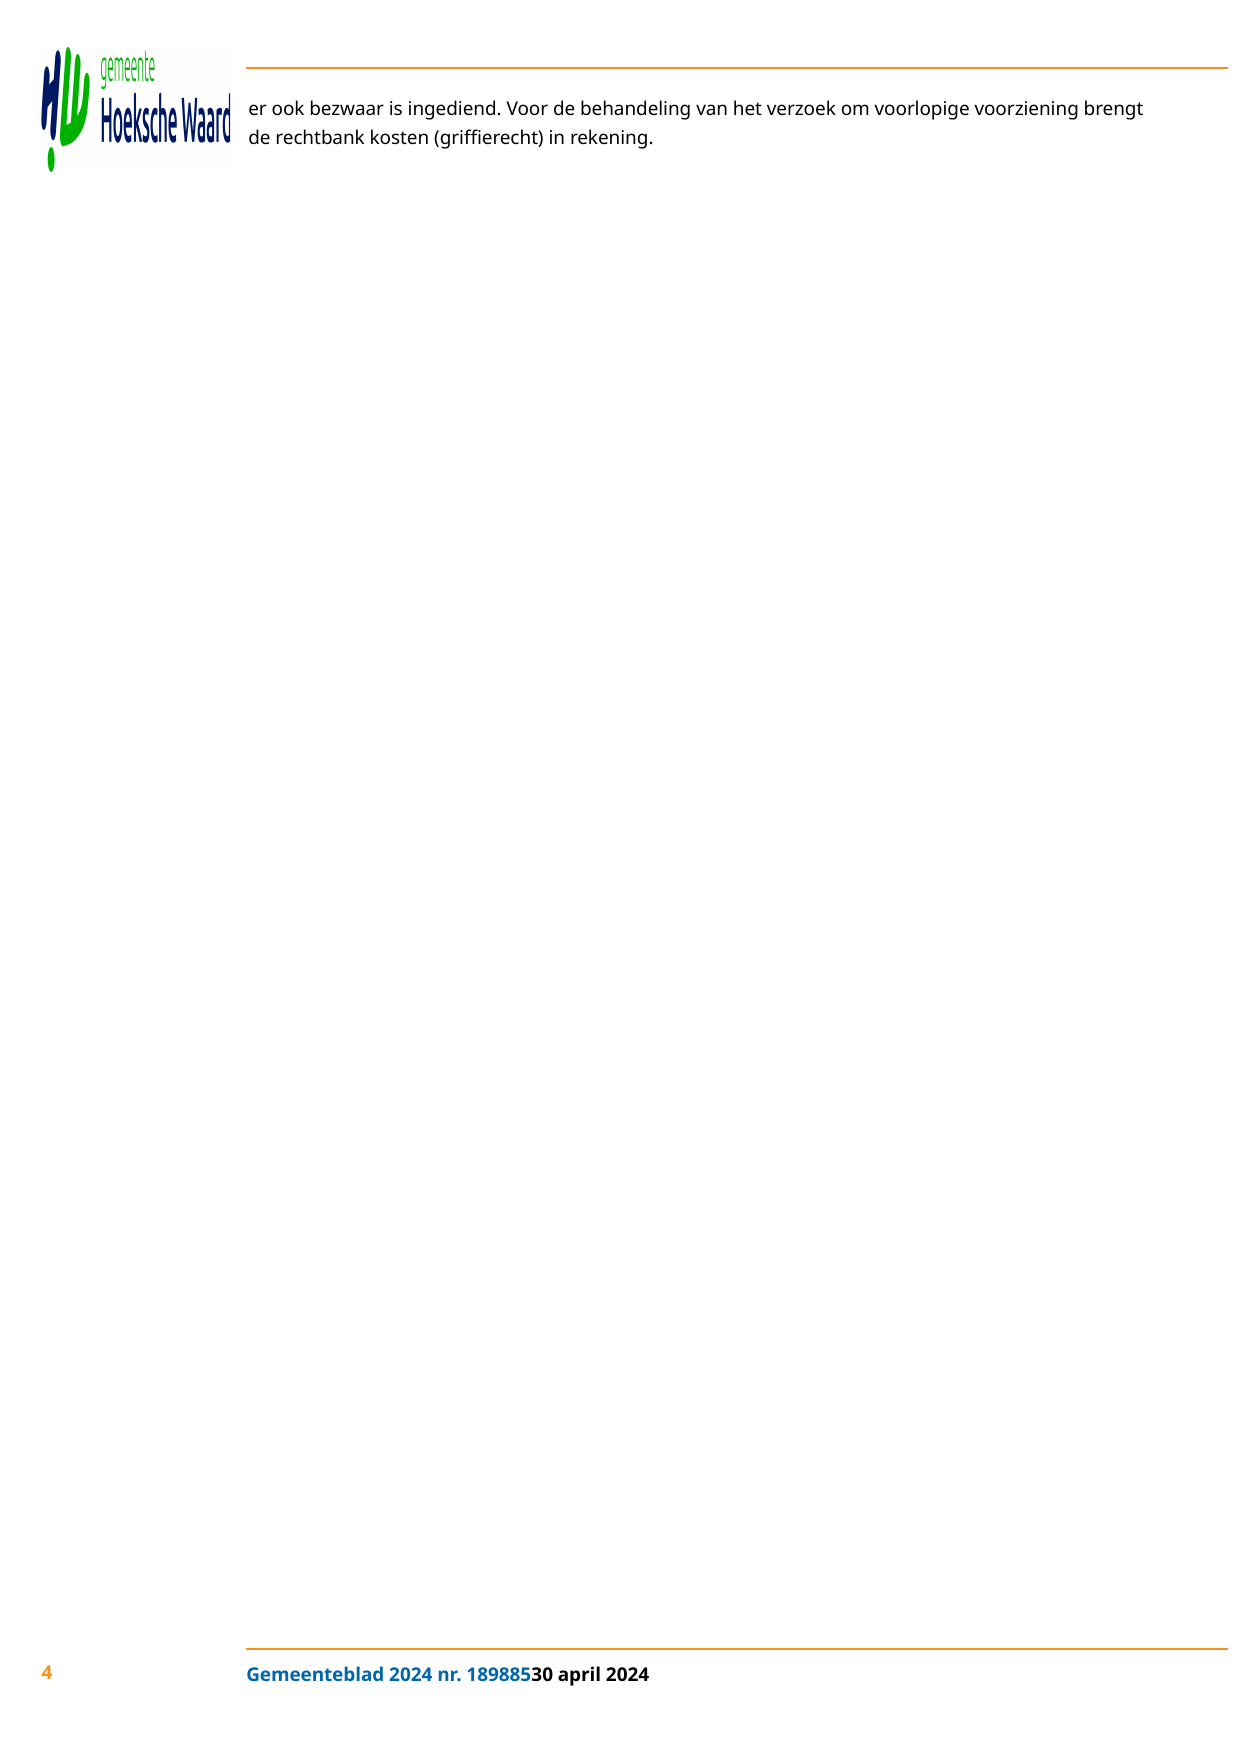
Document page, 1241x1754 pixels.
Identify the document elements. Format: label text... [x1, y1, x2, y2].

text er ook bezwaar is ingediend. Voor de behandeling van het verzoek om voorlopige voorziening brengt de rechtbank kosten (griffierecht) in rekening. [248, 95, 1152, 150]
picture [41, 47, 231, 172]
